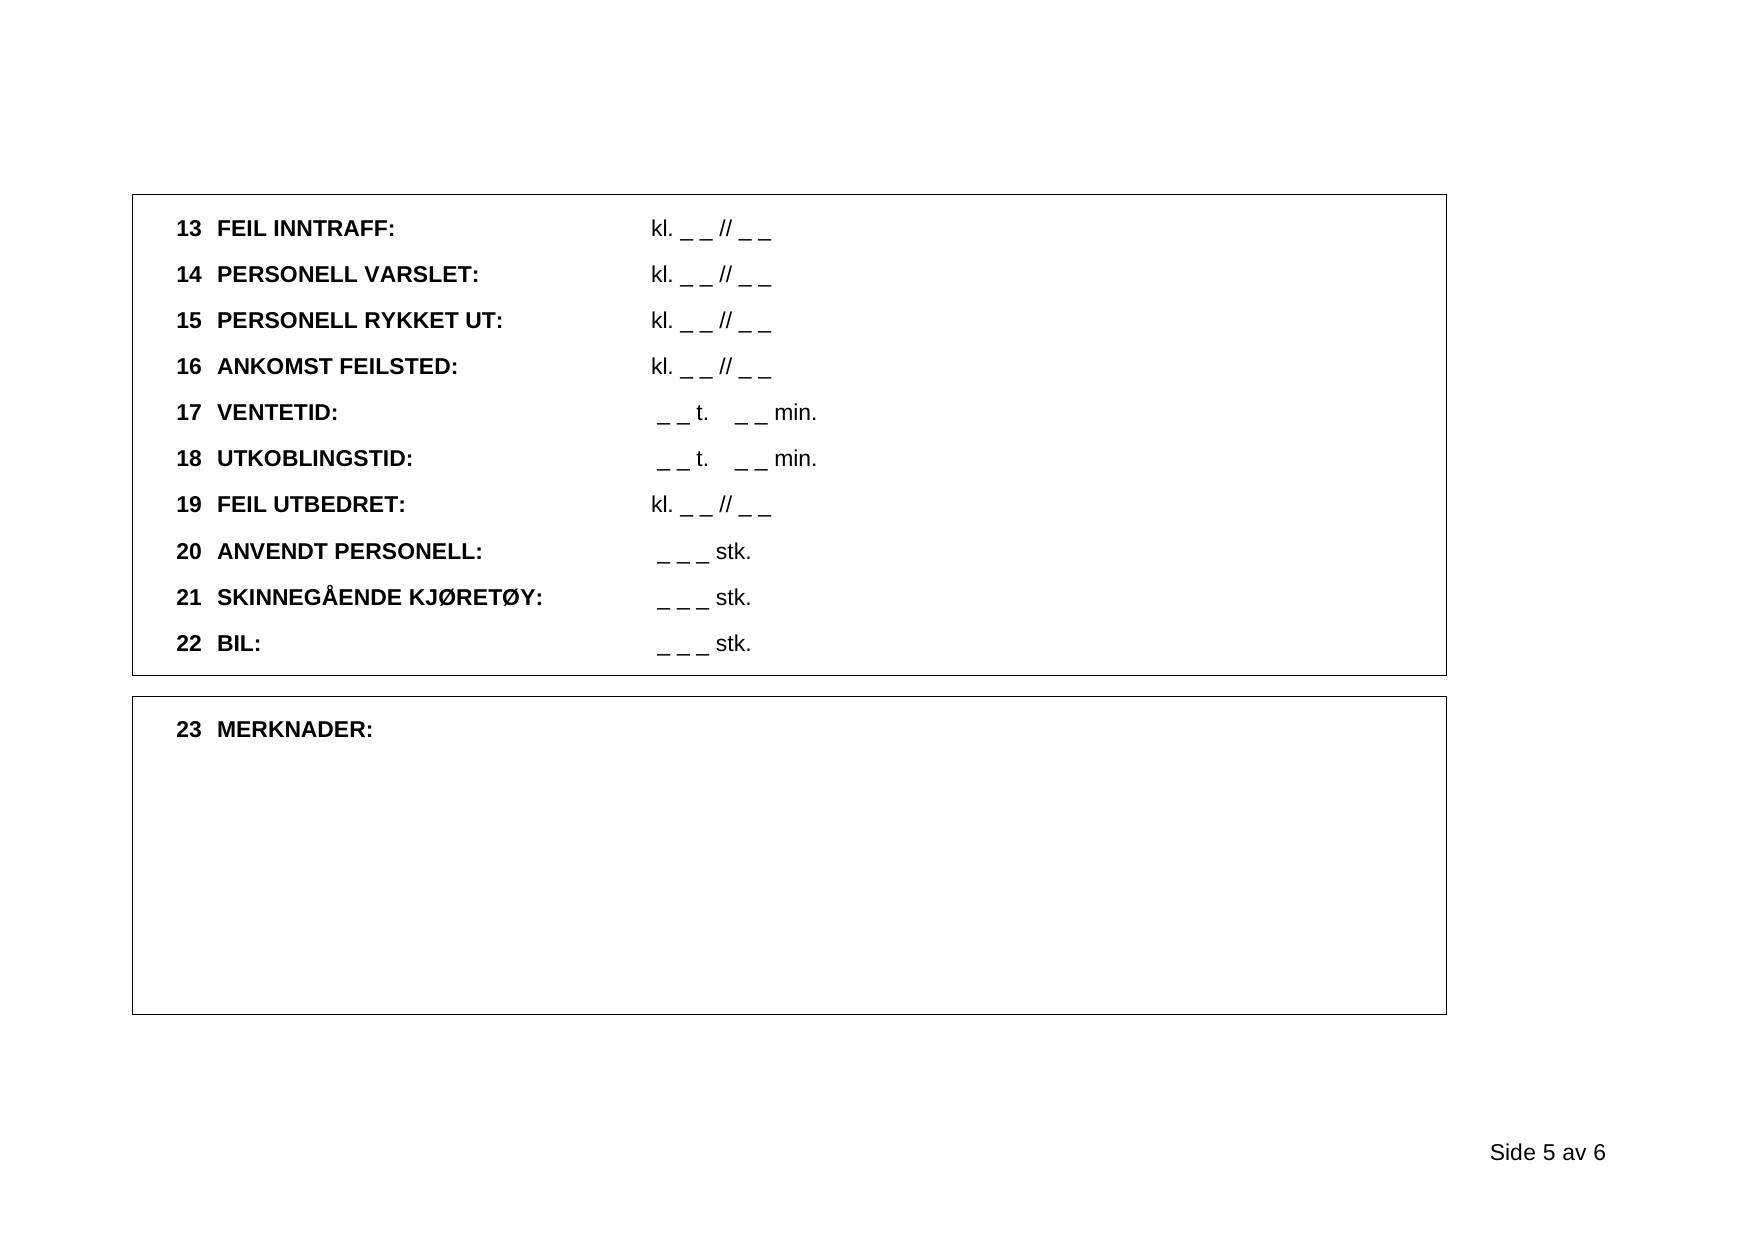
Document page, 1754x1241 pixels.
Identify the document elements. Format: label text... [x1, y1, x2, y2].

table_cell [643, 241, 1012, 260]
table_cell [584, 583, 643, 610]
table_cell [150, 770, 209, 797]
table_cell [209, 932, 566, 959]
table_cell [1089, 195, 1446, 214]
table_cell [209, 878, 566, 905]
table_cell [1012, 426, 1030, 445]
table_cell Feil utbedret: [209, 491, 566, 518]
table_cell [133, 905, 150, 932]
table_header [132, 175, 150, 194]
table_cell 22 [150, 629, 209, 656]
table_cell [566, 610, 584, 629]
table_cell [1030, 353, 1089, 379]
table_cell [209, 851, 566, 878]
table_cell _ _ _ stk. [643, 537, 1012, 564]
table_cell [1012, 610, 1030, 629]
table_cell [584, 629, 643, 656]
table_header [150, 175, 209, 194]
table_cell [566, 564, 584, 583]
table_cell [1424, 932, 1446, 959]
table_cell [584, 472, 643, 491]
table_cell [133, 472, 150, 491]
table_cell [1012, 743, 1030, 770]
table_cell Personell rykket ut: [209, 306, 566, 333]
table_cell [566, 824, 584, 851]
table_cell [150, 380, 209, 398]
table_cell [643, 426, 1012, 445]
table_cell [566, 518, 584, 537]
table_cell Personell varslet: [209, 260, 566, 287]
table_cell [1030, 241, 1089, 260]
table_cell [133, 878, 150, 905]
table_cell [133, 426, 150, 445]
table_cell [1089, 716, 1446, 743]
table_cell [1012, 399, 1030, 426]
table_cell [1089, 260, 1446, 287]
table_cell kl. _ _ // _ _ [643, 306, 1012, 333]
table_cell [1089, 770, 1424, 797]
table_cell [566, 491, 584, 518]
table_cell [150, 676, 209, 696]
table_cell [643, 287, 1012, 306]
table_cell [1030, 959, 1089, 986]
table_cell [1012, 445, 1030, 472]
table_cell [1424, 743, 1446, 770]
table_cell [1030, 472, 1089, 491]
table_cell [1012, 195, 1030, 214]
table_cell [584, 932, 643, 959]
table_cell [584, 537, 643, 564]
table_header [1089, 175, 1446, 194]
table_cell [1089, 583, 1446, 610]
table_cell [643, 518, 1012, 537]
table_cell [1089, 932, 1424, 959]
table_cell [1012, 287, 1030, 306]
table_cell [209, 287, 566, 306]
table_cell [1089, 353, 1446, 379]
table_cell [133, 610, 150, 629]
table_cell [566, 353, 584, 379]
table_cell Feil inntraff: [209, 214, 566, 241]
table_header [584, 175, 643, 194]
table_cell [1012, 851, 1030, 878]
table_cell [584, 399, 643, 426]
table_cell [209, 986, 566, 1013]
table_cell _ _ t. _ _ min. [643, 399, 1012, 426]
table_cell [1012, 797, 1030, 824]
table_cell [133, 491, 150, 518]
table_cell [566, 959, 584, 986]
table_cell [150, 195, 209, 214]
table_cell [566, 629, 584, 656]
table_cell [150, 959, 209, 986]
table_cell [566, 426, 584, 445]
table_cell [643, 676, 1012, 696]
table_cell [209, 959, 566, 986]
table_cell [584, 905, 643, 932]
table_cell [643, 770, 1012, 797]
table_cell Ventetid: [209, 399, 566, 426]
table_cell 18 [150, 445, 209, 472]
table_cell kl. _ _ // _ _ [643, 353, 1012, 379]
table_cell [566, 716, 584, 743]
table_cell [209, 564, 566, 583]
table_cell [584, 824, 643, 851]
table_cell [133, 743, 150, 770]
table_cell [566, 656, 584, 675]
table_cell [643, 878, 1012, 905]
table_cell 21 [150, 583, 209, 610]
table_cell [566, 537, 584, 564]
table_cell _ _ t. _ _ min. [643, 445, 1012, 472]
table_cell [133, 260, 150, 287]
table_cell [150, 743, 209, 770]
table_cell [643, 195, 1012, 214]
table_cell [150, 518, 209, 537]
table_cell [1012, 697, 1030, 716]
table_cell [1089, 851, 1424, 878]
table_cell [1030, 743, 1089, 770]
table_cell [1012, 878, 1030, 905]
table_cell [133, 333, 150, 352]
table_cell [566, 697, 584, 716]
table_cell [1030, 537, 1089, 564]
table_cell [1030, 260, 1089, 287]
table_cell [1012, 932, 1030, 959]
table_cell [1030, 399, 1089, 426]
table_cell [1030, 214, 1089, 241]
table_cell [1030, 629, 1089, 656]
table_cell [1424, 770, 1446, 797]
table_cell [1030, 851, 1089, 878]
table_cell [643, 610, 1012, 629]
table_cell [1030, 797, 1089, 824]
table_cell [1012, 564, 1030, 583]
table_cell [1089, 905, 1424, 932]
table_header [1030, 175, 1089, 194]
table_cell [643, 851, 1012, 878]
table_cell [1012, 770, 1030, 797]
table_header [209, 175, 566, 194]
table_cell [1030, 986, 1089, 1013]
table_cell [584, 333, 643, 352]
table_cell [133, 959, 150, 986]
table_cell [1089, 518, 1446, 537]
table_cell [584, 195, 643, 214]
table_cell [133, 824, 150, 851]
table_cell [643, 797, 1012, 824]
table_cell [1030, 770, 1089, 797]
table_cell [643, 697, 1012, 716]
table_header [1012, 175, 1030, 194]
table_cell [584, 770, 643, 797]
table_cell [566, 851, 584, 878]
table_cell [1089, 426, 1446, 445]
table_cell [1030, 905, 1089, 932]
table_cell [1030, 610, 1089, 629]
table_cell [1089, 878, 1424, 905]
table_cell [1424, 851, 1446, 878]
table_cell [133, 583, 150, 610]
table_cell [150, 333, 209, 352]
table_cell [584, 676, 643, 696]
table_cell [209, 426, 566, 445]
table_cell [566, 214, 584, 241]
table_cell Anvendt personell: [209, 537, 566, 564]
table_cell [566, 380, 584, 398]
table_cell [643, 959, 1012, 986]
table_cell [1012, 380, 1030, 398]
table_cell Ankomst feilsted: [209, 353, 566, 379]
table_cell Skinnegående kjøretøy: [209, 583, 566, 610]
table_cell [1030, 583, 1089, 610]
table_cell [1030, 564, 1089, 583]
table_cell [209, 518, 566, 537]
table_cell [1030, 333, 1089, 352]
table_cell [643, 743, 1012, 770]
table_cell [1089, 472, 1446, 491]
table_cell _ _ _ stk. [643, 583, 1012, 610]
table_cell [133, 353, 150, 379]
table_cell [584, 445, 643, 472]
table_cell [584, 743, 643, 770]
table_cell 14 [150, 260, 209, 287]
table_cell [643, 824, 1012, 851]
table_cell 15 [150, 306, 209, 333]
table_cell [1012, 716, 1030, 743]
table_cell [584, 214, 643, 241]
table_cell [1424, 905, 1446, 932]
table_cell [1012, 986, 1030, 1013]
table_cell [209, 797, 566, 824]
table_cell [566, 676, 584, 696]
table_cell [1089, 629, 1446, 656]
table_cell [150, 564, 209, 583]
table_cell [133, 380, 150, 398]
table_cell [584, 353, 643, 379]
table_cell [1030, 878, 1089, 905]
table_cell [133, 986, 150, 1013]
table_cell [1030, 697, 1089, 716]
table_cell [584, 491, 643, 518]
table_cell [643, 716, 1012, 743]
table_cell [133, 797, 150, 824]
table_cell [1012, 214, 1030, 241]
table_cell [1012, 824, 1030, 851]
table_cell [1089, 797, 1424, 824]
table_cell [209, 610, 566, 629]
table_cell [1012, 306, 1030, 333]
table_cell [150, 287, 209, 306]
table_cell [150, 472, 209, 491]
table_cell [1089, 743, 1424, 770]
table_cell [1089, 537, 1446, 564]
table_cell [1030, 287, 1089, 306]
table_cell [566, 770, 584, 797]
table_cell [643, 986, 1012, 1013]
table_cell [566, 445, 584, 472]
table_cell [566, 583, 584, 610]
table_cell [209, 195, 566, 214]
table_cell Bil: [209, 629, 566, 656]
table_cell [1089, 610, 1446, 629]
table_cell [1012, 629, 1030, 656]
table_cell [133, 629, 150, 656]
table_cell [150, 824, 209, 851]
table_cell [133, 716, 150, 743]
table_cell [566, 472, 584, 491]
table_cell [566, 306, 584, 333]
table_cell 16 [150, 353, 209, 379]
table_cell [584, 380, 643, 398]
table_cell [1012, 676, 1030, 696]
table_cell [1030, 491, 1089, 518]
table_cell [1089, 445, 1446, 472]
table_cell [643, 472, 1012, 491]
table_cell [584, 797, 643, 824]
table_cell [584, 959, 643, 986]
table_cell [209, 770, 566, 797]
table_cell merknader: [209, 716, 566, 743]
table_cell [584, 564, 643, 583]
table_cell [643, 564, 1012, 583]
table_cell [133, 851, 150, 878]
table_cell [1424, 797, 1446, 824]
table_cell [566, 287, 584, 306]
table_cell [584, 287, 643, 306]
table_cell kl. _ _ // _ _ [643, 491, 1012, 518]
table_cell [150, 878, 209, 905]
table_cell [566, 878, 584, 905]
table_cell [566, 743, 584, 770]
table_cell [133, 697, 150, 716]
table_cell [1089, 333, 1446, 352]
table_cell [133, 214, 150, 241]
table_cell [1012, 353, 1030, 379]
table_cell [584, 716, 643, 743]
table_cell [584, 518, 643, 537]
table_cell [584, 610, 643, 629]
table_cell [584, 241, 643, 260]
table_cell [584, 306, 643, 333]
table_cell [150, 697, 209, 716]
table_cell [643, 932, 1012, 959]
table_cell [1012, 472, 1030, 491]
table_cell [643, 656, 1012, 675]
table_cell [209, 905, 566, 932]
table_cell [150, 610, 209, 629]
table_cell [584, 878, 643, 905]
table_cell [1424, 959, 1446, 986]
table_cell [133, 241, 150, 260]
table_cell [209, 656, 566, 675]
table_cell [566, 932, 584, 959]
table_cell [1424, 986, 1446, 1013]
table_cell [1089, 959, 1424, 986]
table_cell [584, 260, 643, 287]
table_header [643, 175, 1012, 194]
table_cell [133, 399, 150, 426]
table_cell [150, 426, 209, 445]
table_cell [1012, 583, 1030, 610]
table_cell [1030, 445, 1089, 472]
table_cell [584, 697, 643, 716]
table_cell [150, 905, 209, 932]
table_cell kl. _ _ // _ _ [643, 214, 1012, 241]
table_cell [1030, 426, 1089, 445]
table_cell [133, 195, 150, 214]
table_cell 17 [150, 399, 209, 426]
table_cell [566, 195, 584, 214]
table_cell [150, 986, 209, 1013]
table_cell [1030, 195, 1089, 214]
table_cell 19 [150, 491, 209, 518]
table_cell [1012, 518, 1030, 537]
table_cell [1030, 518, 1089, 537]
table_cell [209, 333, 566, 352]
table_cell [1012, 260, 1030, 287]
table_cell [1089, 986, 1424, 1013]
table_cell [1089, 241, 1446, 260]
table_cell [150, 932, 209, 959]
table_cell [132, 676, 150, 696]
table_header [566, 175, 584, 194]
table_cell [1424, 878, 1446, 905]
table_cell _ _ _ stk. [643, 629, 1012, 656]
table_cell [1012, 333, 1030, 352]
table_cell kl. _ _ // _ _ [643, 260, 1012, 287]
table_cell [133, 656, 150, 675]
table_cell [133, 564, 150, 583]
table_cell [1089, 656, 1446, 675]
table_cell [566, 399, 584, 426]
table_cell [209, 697, 566, 716]
table_cell [1030, 716, 1089, 743]
table_cell [209, 676, 566, 696]
table_cell [1089, 306, 1446, 333]
table_cell [133, 445, 150, 472]
table_cell 23 [150, 716, 209, 743]
table_cell [584, 426, 643, 445]
table_cell [643, 380, 1012, 398]
table_cell [209, 380, 566, 398]
table_cell 13 [150, 214, 209, 241]
table_cell [1089, 824, 1424, 851]
table_cell [150, 241, 209, 260]
table_cell [150, 656, 209, 675]
table_cell [566, 333, 584, 352]
table_cell [133, 932, 150, 959]
table_cell [1089, 676, 1446, 696]
table_cell [1089, 399, 1446, 426]
table_cell [1089, 380, 1446, 398]
table_cell [1030, 824, 1089, 851]
table_cell [1089, 564, 1446, 583]
table_cell [209, 241, 566, 260]
table_cell [209, 824, 566, 851]
table_cell [133, 287, 150, 306]
table_cell [566, 260, 584, 287]
table_cell [150, 797, 209, 824]
table_cell 20 [150, 537, 209, 564]
table_cell [133, 306, 150, 333]
table_cell [133, 537, 150, 564]
table_cell [584, 986, 643, 1013]
table_cell [1012, 959, 1030, 986]
table_cell [209, 743, 566, 770]
table_cell [1012, 905, 1030, 932]
table_cell [1030, 380, 1089, 398]
table_cell [584, 851, 643, 878]
table_cell [1030, 932, 1089, 959]
table_cell [566, 797, 584, 824]
table_cell [566, 986, 584, 1013]
table_cell [1012, 537, 1030, 564]
table_cell [209, 472, 566, 491]
table_cell [1030, 676, 1089, 696]
table_cell [566, 905, 584, 932]
table_cell [133, 770, 150, 797]
table_cell [1089, 491, 1446, 518]
table_cell [1030, 656, 1089, 675]
table_cell [1089, 287, 1446, 306]
table_cell [643, 905, 1012, 932]
table_cell [150, 851, 209, 878]
table_cell [1030, 306, 1089, 333]
table_cell [584, 656, 643, 675]
table_cell [1012, 656, 1030, 675]
table_cell [566, 241, 584, 260]
table_cell [1012, 241, 1030, 260]
table_cell [133, 518, 150, 537]
table_cell [1089, 697, 1446, 716]
table_cell [643, 333, 1012, 352]
table_cell [1012, 491, 1030, 518]
table_cell [1424, 824, 1446, 851]
table_cell [1089, 214, 1446, 241]
table_cell Utkoblingstid: [209, 445, 566, 472]
